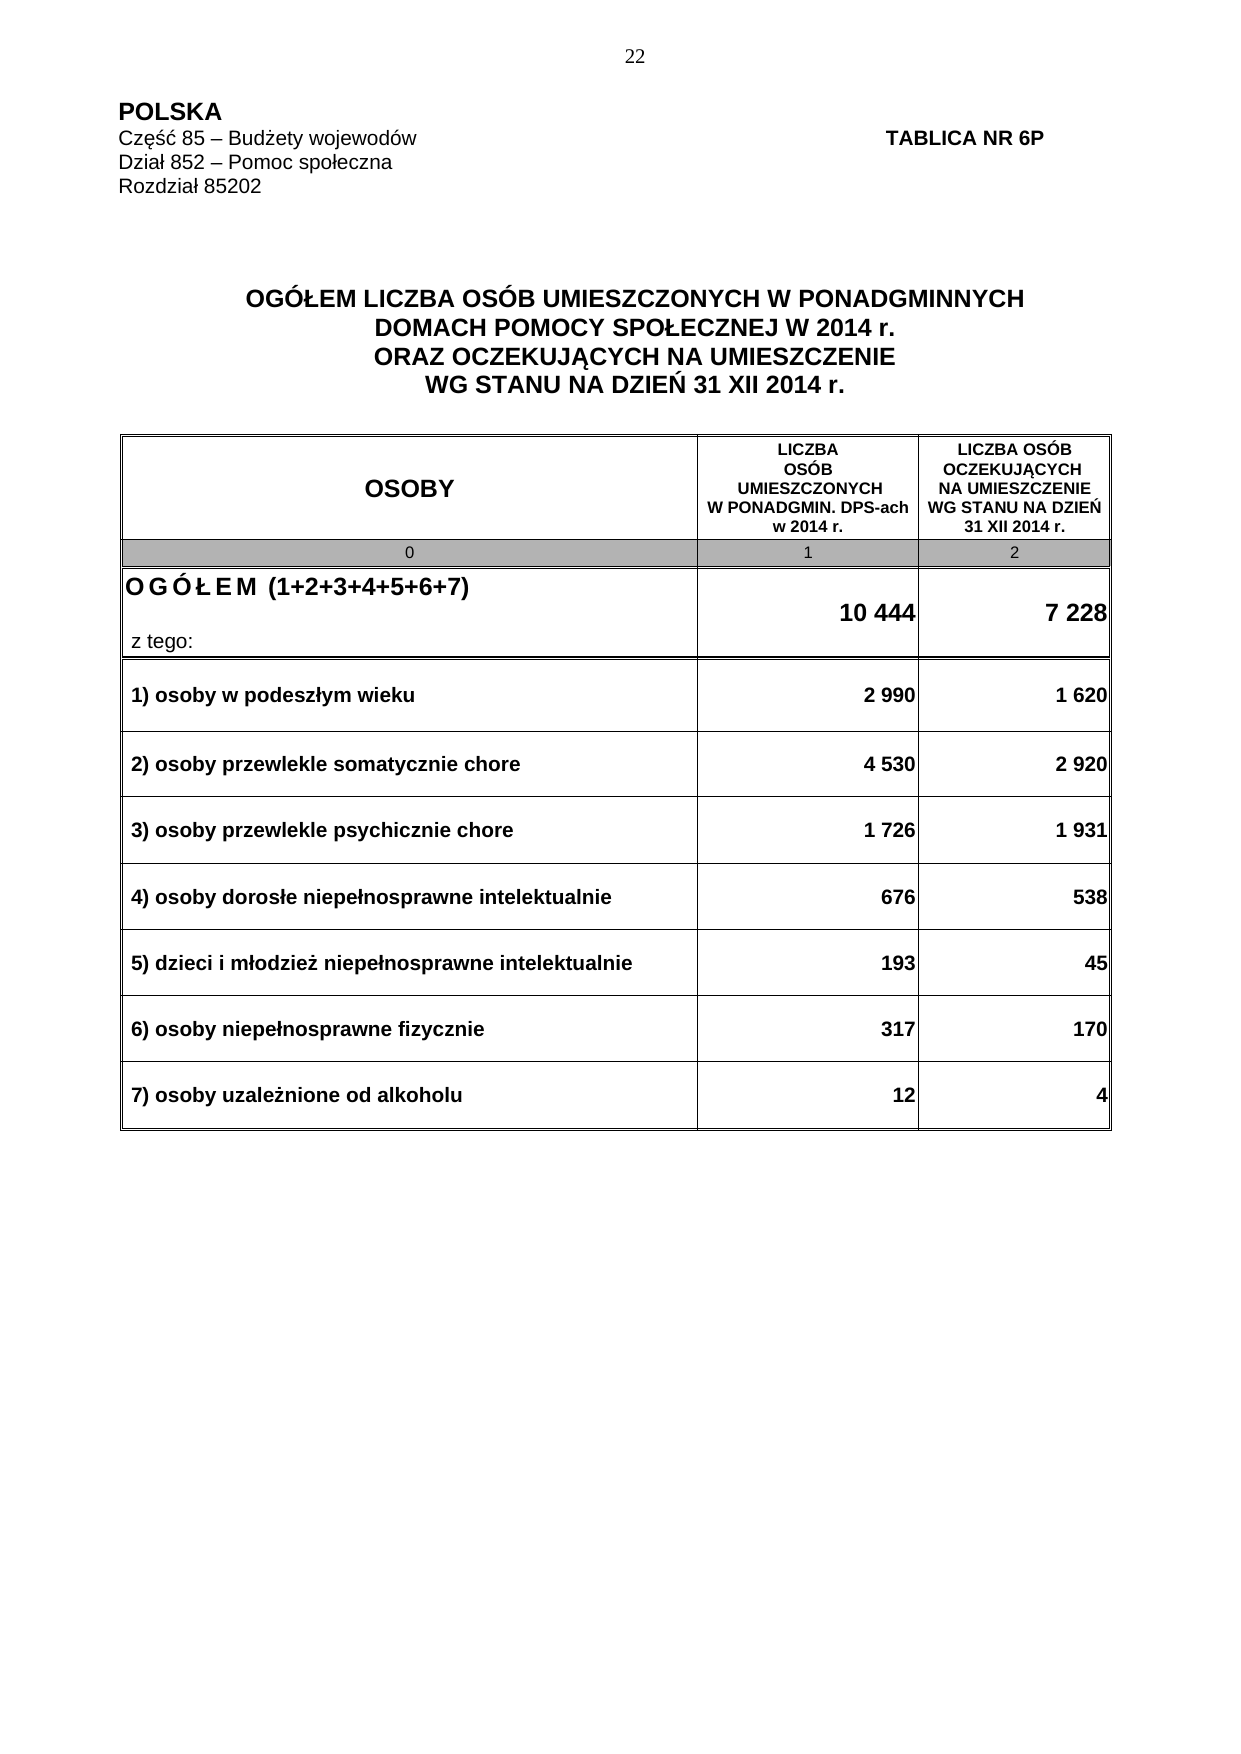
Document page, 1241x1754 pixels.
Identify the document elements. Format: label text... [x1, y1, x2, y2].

table_header LICZBA OSÓB UMIESZCZONYCH W PONADGMIN. DPS-ach w 2014 r. [698, 437, 918, 539]
table_cell 2 990 [698, 660, 918, 731]
table_cell 4 [919, 1062, 1109, 1128]
table_cell 1 620 [919, 660, 1109, 731]
table_cell OGÓŁEM (1+2+3+4+5+6+7) z tego: [123, 569, 697, 656]
text POLSKA [118, 97, 1152, 126]
table_cell 193 [698, 930, 918, 995]
text Dział 852 – Pomoc społeczna [118, 150, 1152, 174]
table_cell 4) osoby dorosłe niepełnosprawne intelektualnie [123, 864, 697, 929]
table_cell 0 [123, 540, 697, 566]
subtitle OGÓŁEM LICZBA OSÓB UMIESZCZONYCH W PONADGMINNYCH [118, 284, 1152, 313]
table_cell 676 [698, 864, 918, 929]
table_cell 1) osoby w podeszłym wieku [123, 660, 697, 731]
table_cell 3) osoby przewlekle psychicznie chore [123, 797, 697, 863]
table_cell 1 [698, 540, 918, 566]
text Część 85 – Budżety wojewodów TABLICA NR 6P [118, 126, 1152, 150]
table_cell 1 931 [919, 797, 1109, 863]
subtitle WG STANU NA DZIEŃ 31 XII 2014 r. [118, 370, 1152, 399]
table_cell 4 530 [698, 732, 918, 796]
table_cell 5) dzieci i młodzież niepełnosprawne intelektualnie [123, 930, 697, 995]
table_header LICZBA OSÓB OCZEKUJĄCYCH NA UMIESZCZENIE WG STANU NA DZIEŃ 31 XII 2014 r. [919, 437, 1109, 539]
table_cell 7) osoby uzależnione od alkoholu [123, 1062, 697, 1128]
table_header OSOBY [123, 437, 697, 539]
table_cell 2 920 [919, 732, 1109, 796]
text Rozdział 85202 [118, 174, 1152, 198]
table_cell 6) osoby niepełnosprawne fizycznie [123, 996, 697, 1061]
table_cell 170 [919, 996, 1109, 1061]
table_cell 538 [919, 864, 1109, 929]
table_cell 12 [698, 1062, 918, 1128]
table_cell 45 [919, 930, 1109, 995]
table_cell 2 [919, 540, 1109, 566]
table_cell 1 726 [698, 797, 918, 863]
table_cell 2) osoby przewlekle somatycznie chore [123, 732, 697, 796]
table_cell 10 444 [698, 569, 918, 656]
table_cell 317 [698, 996, 918, 1061]
table_cell 7 228 [919, 569, 1109, 656]
subtitle ORAZ OCZEKUJĄCYCH NA UMIESZCZENIE [118, 342, 1152, 370]
subtitle DOMACH POMOCY SPOŁECZNEJ W 2014 r. [118, 313, 1152, 342]
